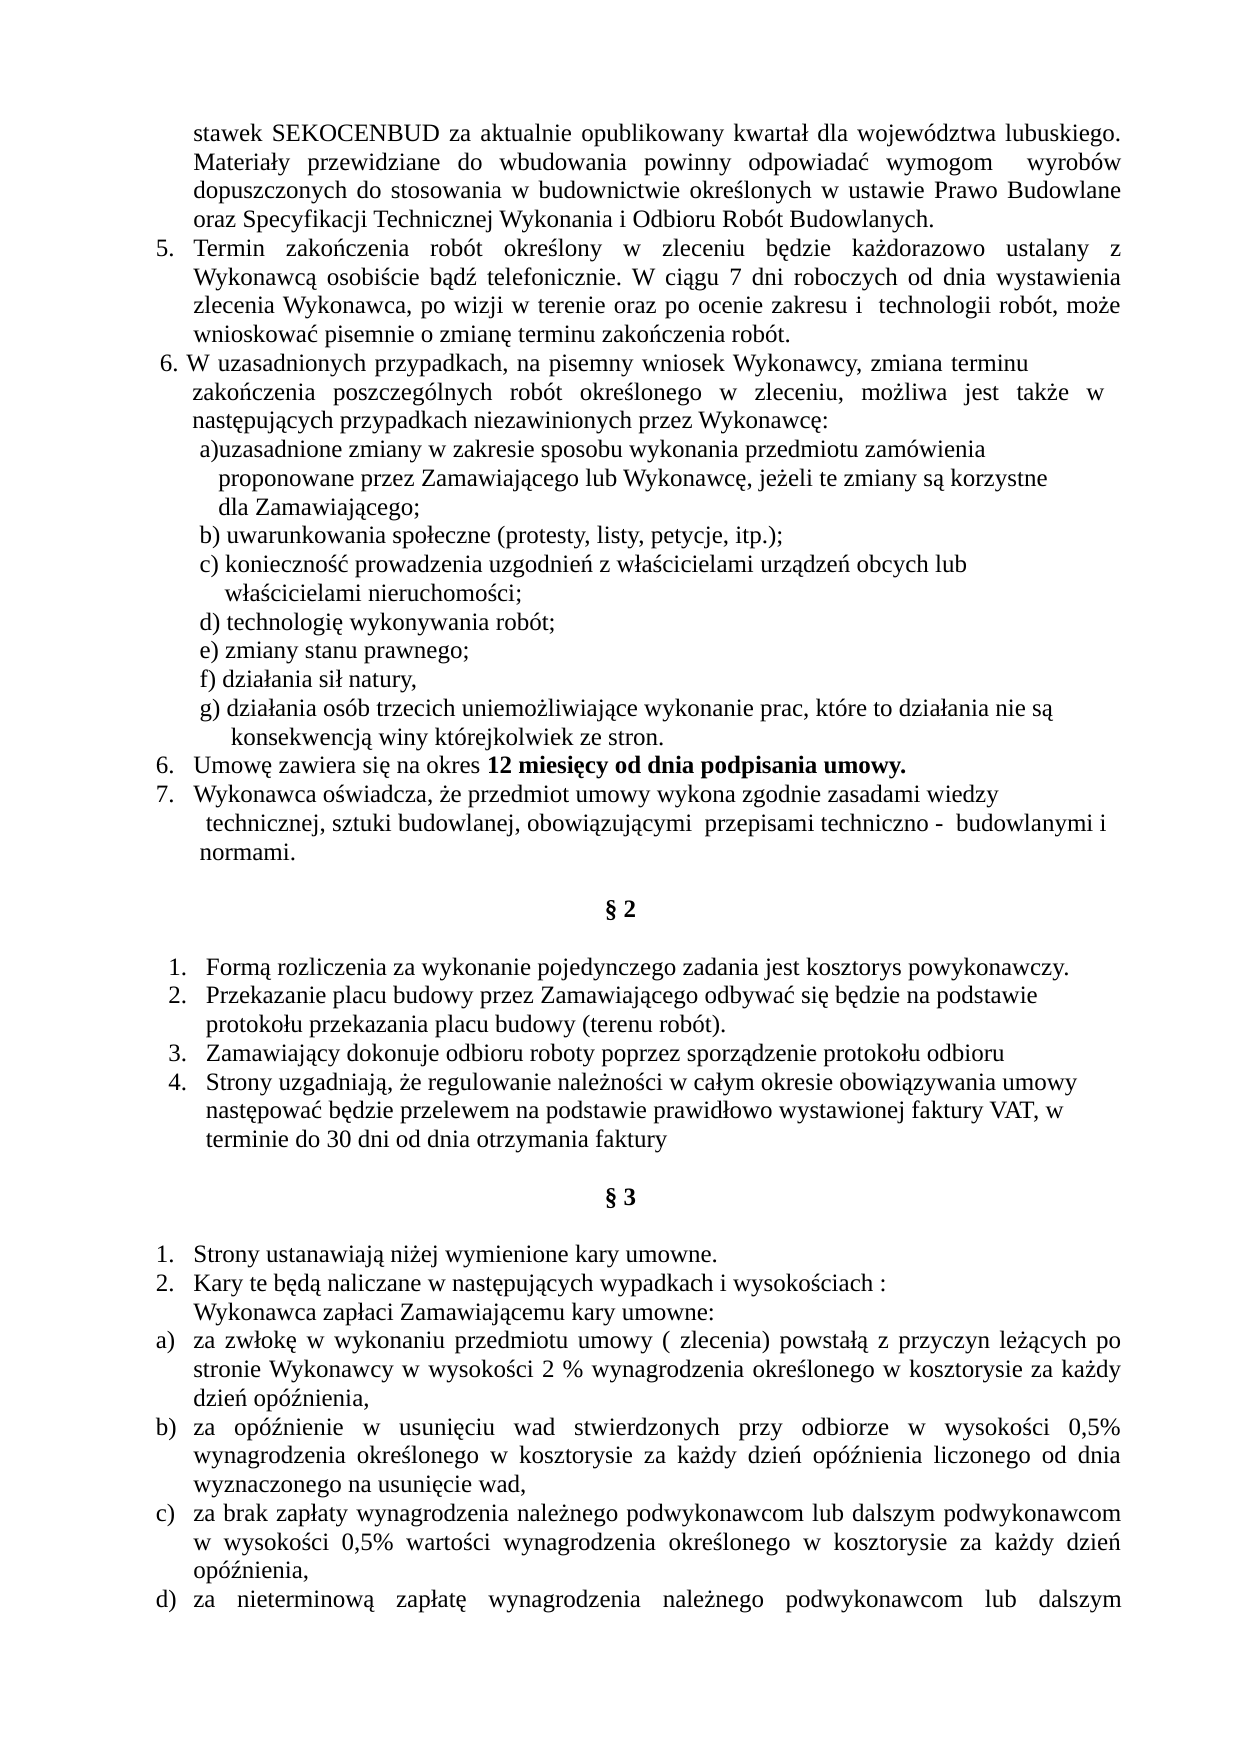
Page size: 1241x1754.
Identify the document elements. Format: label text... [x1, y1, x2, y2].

text a)uzasadnione zmiany w zakresie sposobu wykonania przedmiotu zamówienia [118, 434, 1122, 463]
list Umowę zawiera się na okres 12 miesięcy od dnia podpisania umowy. [156, 751, 1122, 779]
list Termin zakończenia robót określony w zleceniu będzie każdorazowo ustalany z Wykonawcą osobiście bądź telefonicznie. W ciągu 7 dni roboczych od dnia wystawienia zlecenia Wykonawca, po wizji w terenie oraz po ocenie zakresu i technologii robót, może wnioskować pisemnie o zmianę terminu zakończenia robót. [156, 233, 1122, 348]
list Przekazanie placu budowy przez Zamawiającego odbywać się będzie na podstawie protokołu przekazania placu budowy (terenu robót). [168, 981, 1122, 1038]
list Wykonawca zapłaci Zamawiającemu kary umowne: [156, 1297, 1122, 1326]
text dla Zamawiającego; [118, 492, 1122, 521]
text 6. W uzasadnionych przypadkach, na pisemny wniosek Wykonawcy, zmiana terminu zakończenia poszczególnych robót określonego w zleceniu, możliwa jest także w następujących przypadkach niezawinionych przez Wykonawcę: [118, 348, 1122, 434]
text § 2 [118, 894, 1122, 923]
list Zamawiający dokonuje odbioru roboty poprzez sporządzenie protokołu odbioru [168, 1038, 1122, 1067]
list Formą rozliczenia za wykonanie pojedynczego zadania jest kosztorys powykonawczy. [168, 952, 1122, 981]
list Wykonawca oświadcza, że przedmiot umowy wykona zgodnie zasadami wiedzy [156, 779, 1122, 808]
list za brak zapłaty wynagrodzenia należnego podwykonawcom lub dalszym podwykonawcom w wysokości 0,5% wartości wynagrodzenia określonego w kosztorysie za każdy dzień opóźnienia, [156, 1498, 1122, 1584]
text d) technologię wykonywania robót; [118, 607, 1122, 636]
text właścicielami nieruchomości; [118, 578, 1122, 607]
list za opóźnienie w usunięciu wad stwierdzonych przy odbiorze w wysokości 0,5% wynagrodzenia określonego w kosztorysie za każdy dzień opóźnienia liczonego od dnia wyznaczonego na usunięcie wad, [156, 1412, 1122, 1498]
text konsekwencją winy którejkolwiek ze stron. [118, 722, 1122, 751]
list stawek SEKOCENBUD za aktualnie opublikowany kwartał dla województwa lubuskiego. Materiały przewidziane do wbudowania powinny odpowiadać wymogom wyrobów dopuszczonych do stosowania w budownictwie określonych w ustawie Prawo Budowlane oraz Specyfikacji Technicznej Wykonania i Odbioru Robót Budowlanych. [156, 118, 1122, 233]
list za zwłokę w wykonaniu przedmiotu umowy ( zlecenia) powstałą z przyczyn leżących po stronie Wykonawcy w wysokości 2 % wynagrodzenia określonego w kosztorysie za każdy dzień opóźnienia, [156, 1326, 1122, 1412]
text technicznej, sztuki budowlanej, obowiązującymi przepisami techniczno - budowlanymi i normami. [199, 808, 1122, 866]
text g) działania osób trzecich uniemożliwiające wykonanie prac, które to działania nie są [118, 693, 1122, 722]
text § 3 [118, 1182, 1122, 1211]
text c) konieczność prowadzenia uzgodnień z właścicielami urządzeń obcych lub [118, 549, 1122, 578]
list Kary te będą naliczane w następujących wypadkach i wysokościach : [156, 1268, 1122, 1297]
list za nieterminową zapłatę wynagrodzenia należnego podwykonawcom lub dalszym [156, 1584, 1122, 1613]
text b) uwarunkowania społeczne (protesty, listy, petycje, itp.); [118, 521, 1122, 549]
list Strony uzgadniają, że regulowanie należności w całym okresie obowiązywania umowy następować będzie przelewem na podstawie prawidłowo wystawionej faktury VAT, w terminie do 30 dni od dnia otrzymania faktury [168, 1067, 1122, 1153]
text f) działania sił natury, [118, 664, 1122, 693]
text e) zmiany stanu prawnego; [118, 636, 1122, 664]
text proponowane przez Zamawiającego lub Wykonawcę, jeżeli te zmiany są korzystne [118, 463, 1122, 492]
list Strony ustanawiają niżej wymienione kary umowne. [156, 1239, 1122, 1268]
